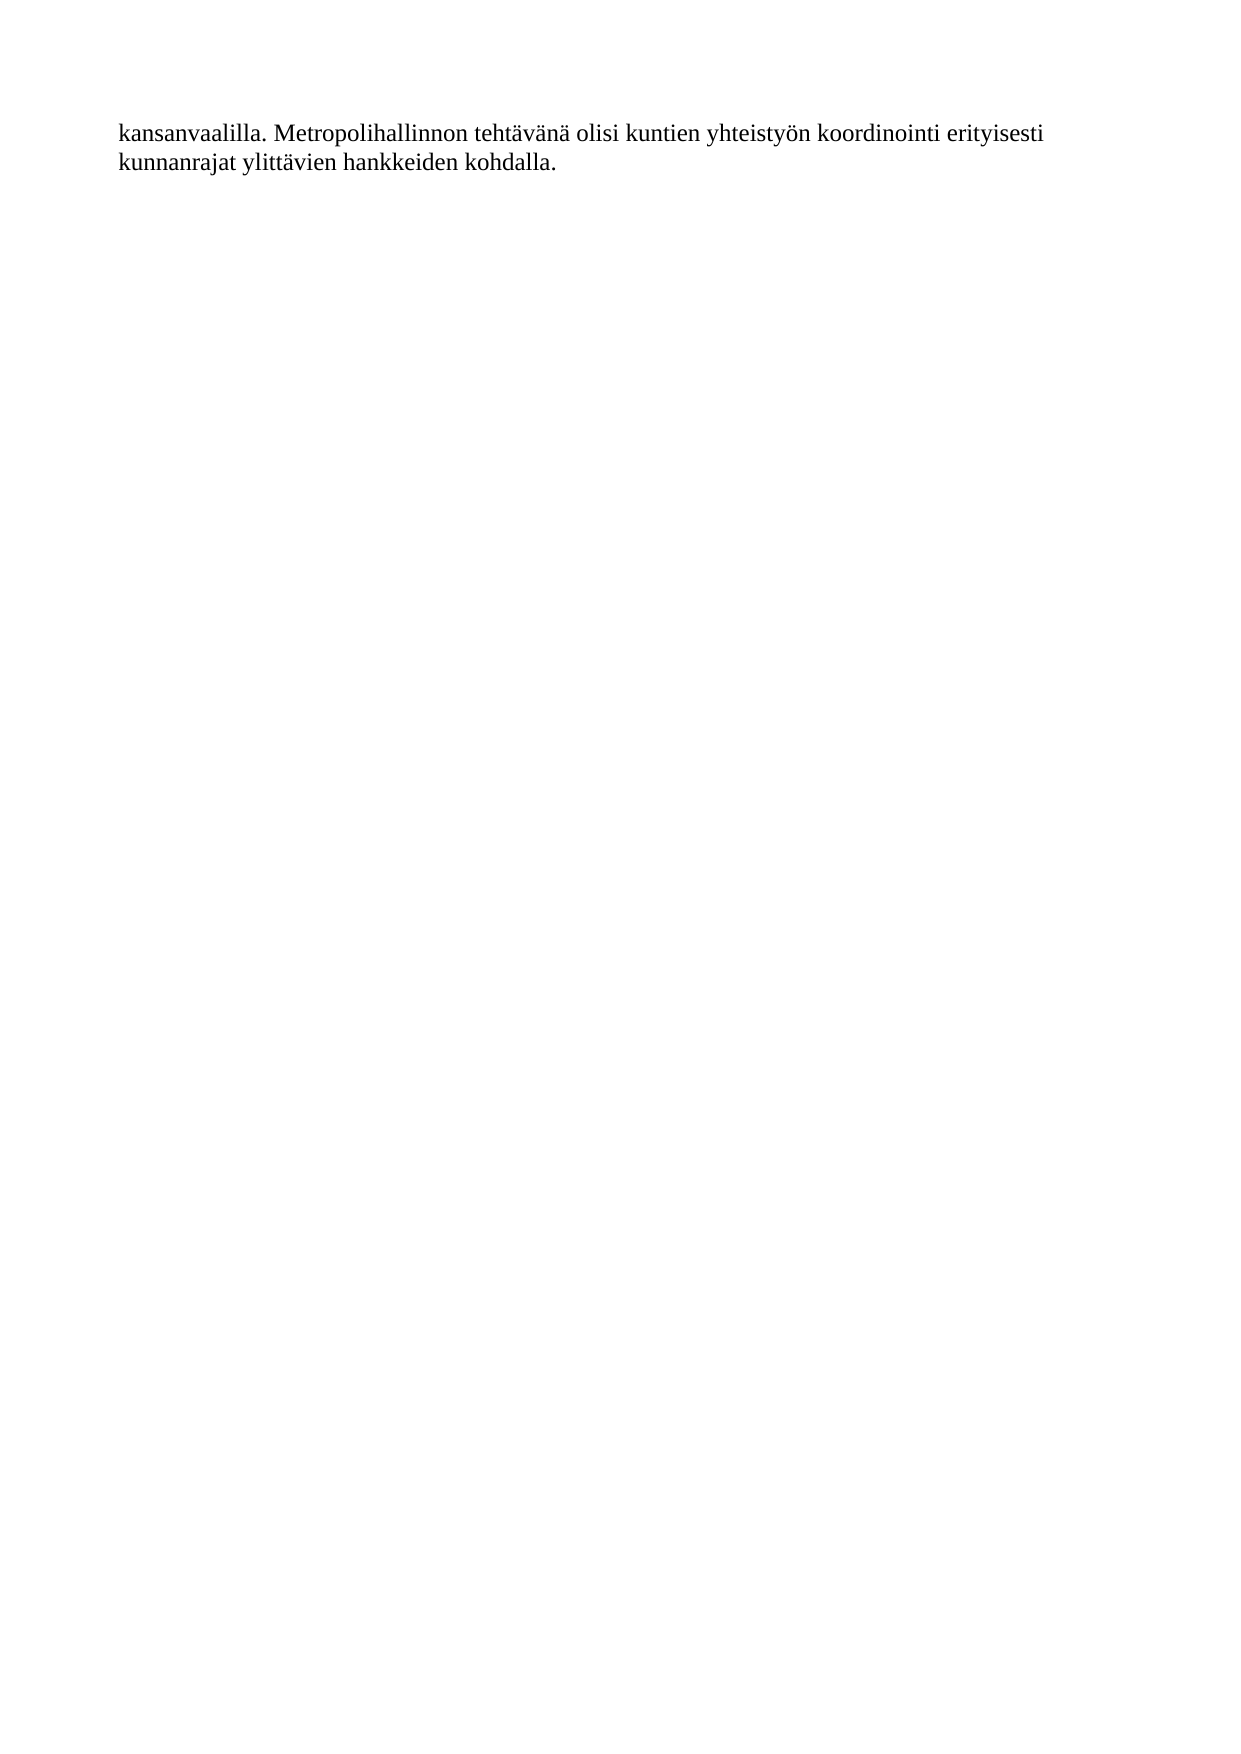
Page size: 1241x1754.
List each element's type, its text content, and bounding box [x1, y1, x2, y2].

text kansanvaalilla. Metropolihallinnon tehtävänä olisi kuntien yhteistyön koordinointi erityisesti kunnanrajat ylittävien hankkeiden kohdalla. [118, 118, 1122, 176]
